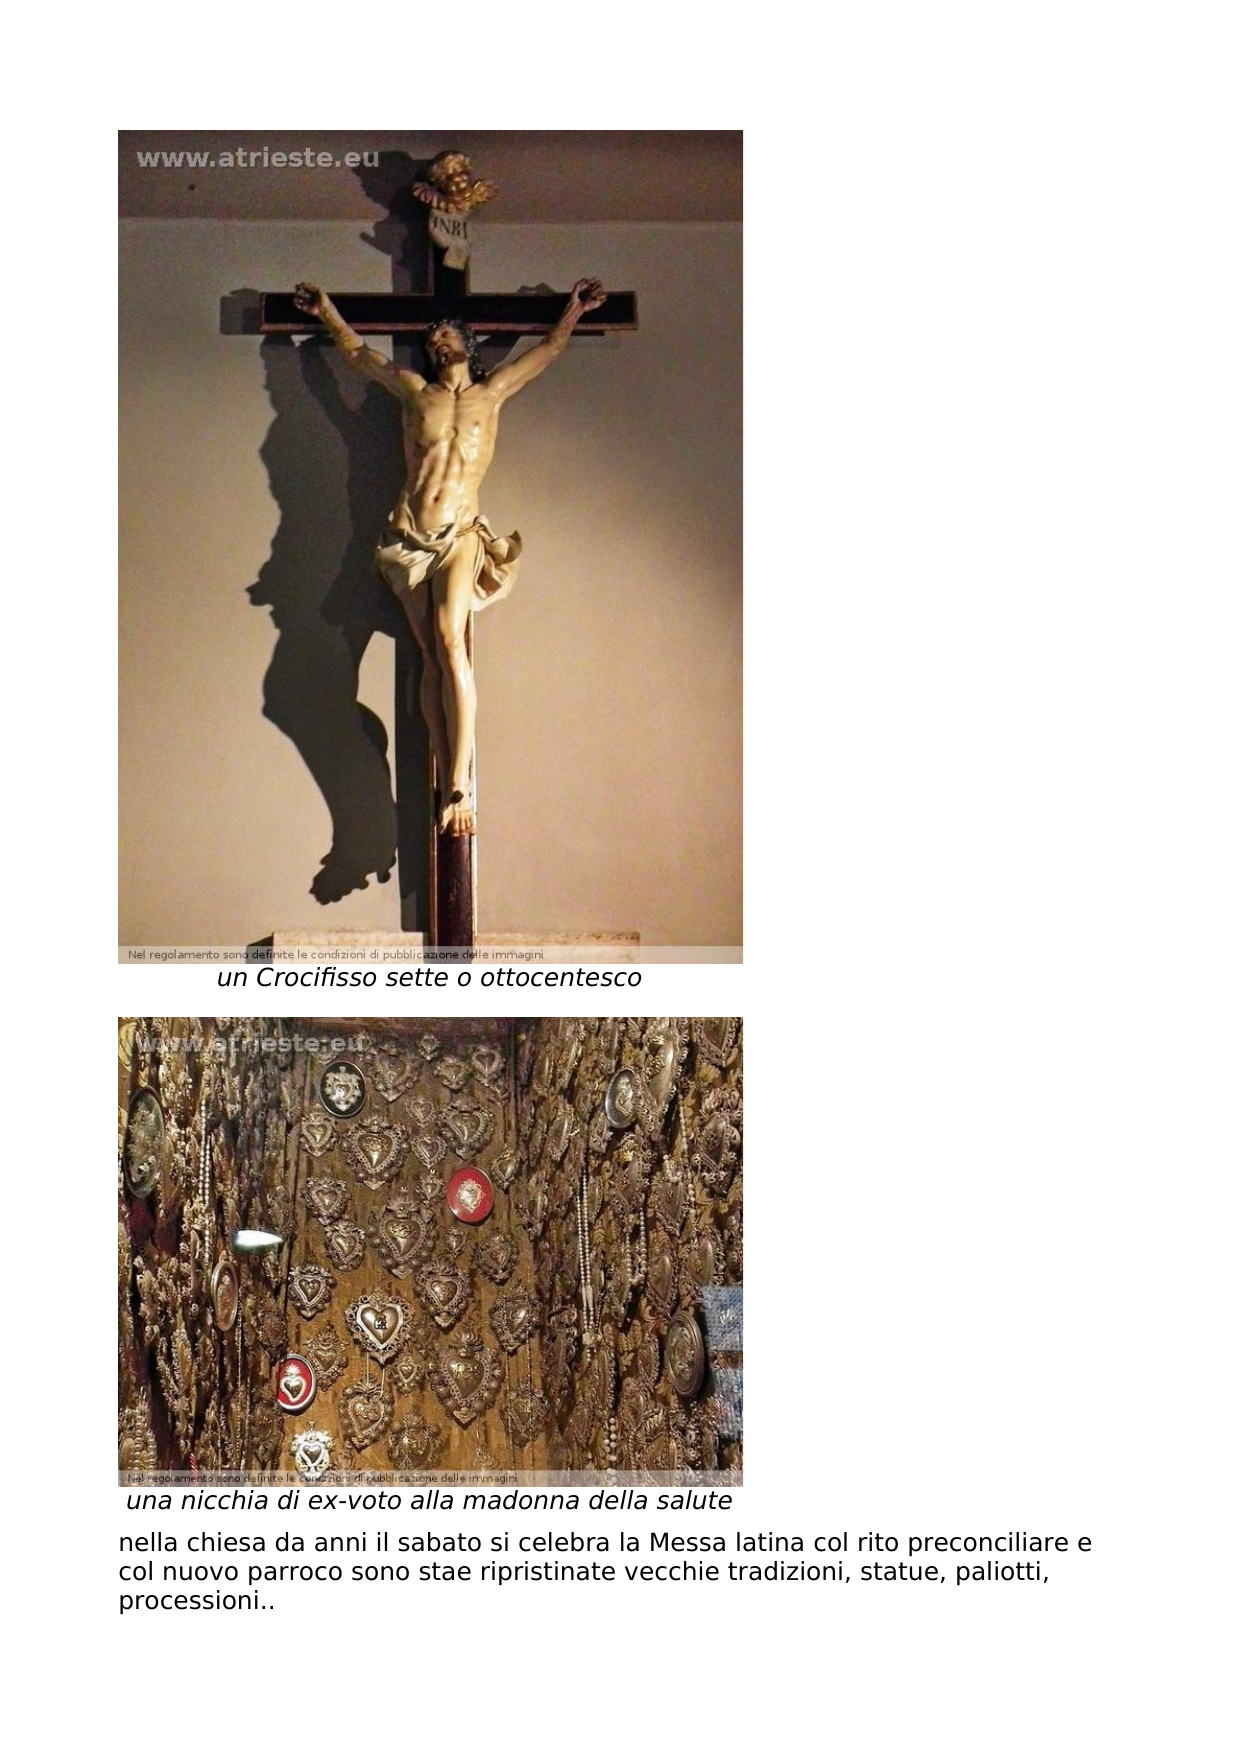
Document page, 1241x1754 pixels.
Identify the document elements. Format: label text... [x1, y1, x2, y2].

picture [118, 130, 744, 964]
text un Crocifisso sette o ottocentesco [118, 964, 743, 992]
text una nicchia di ex-voto alla madonna della salute [118, 1487, 743, 1515]
text nella chiesa da anni il sabato si celebra la Messa latina col rito preconciliare e col nuovo parroco sono stae ripristinate vecchie tradizioni, statue, paliotti, processioni.. [118, 1528, 1122, 1615]
picture [118, 1017, 744, 1487]
